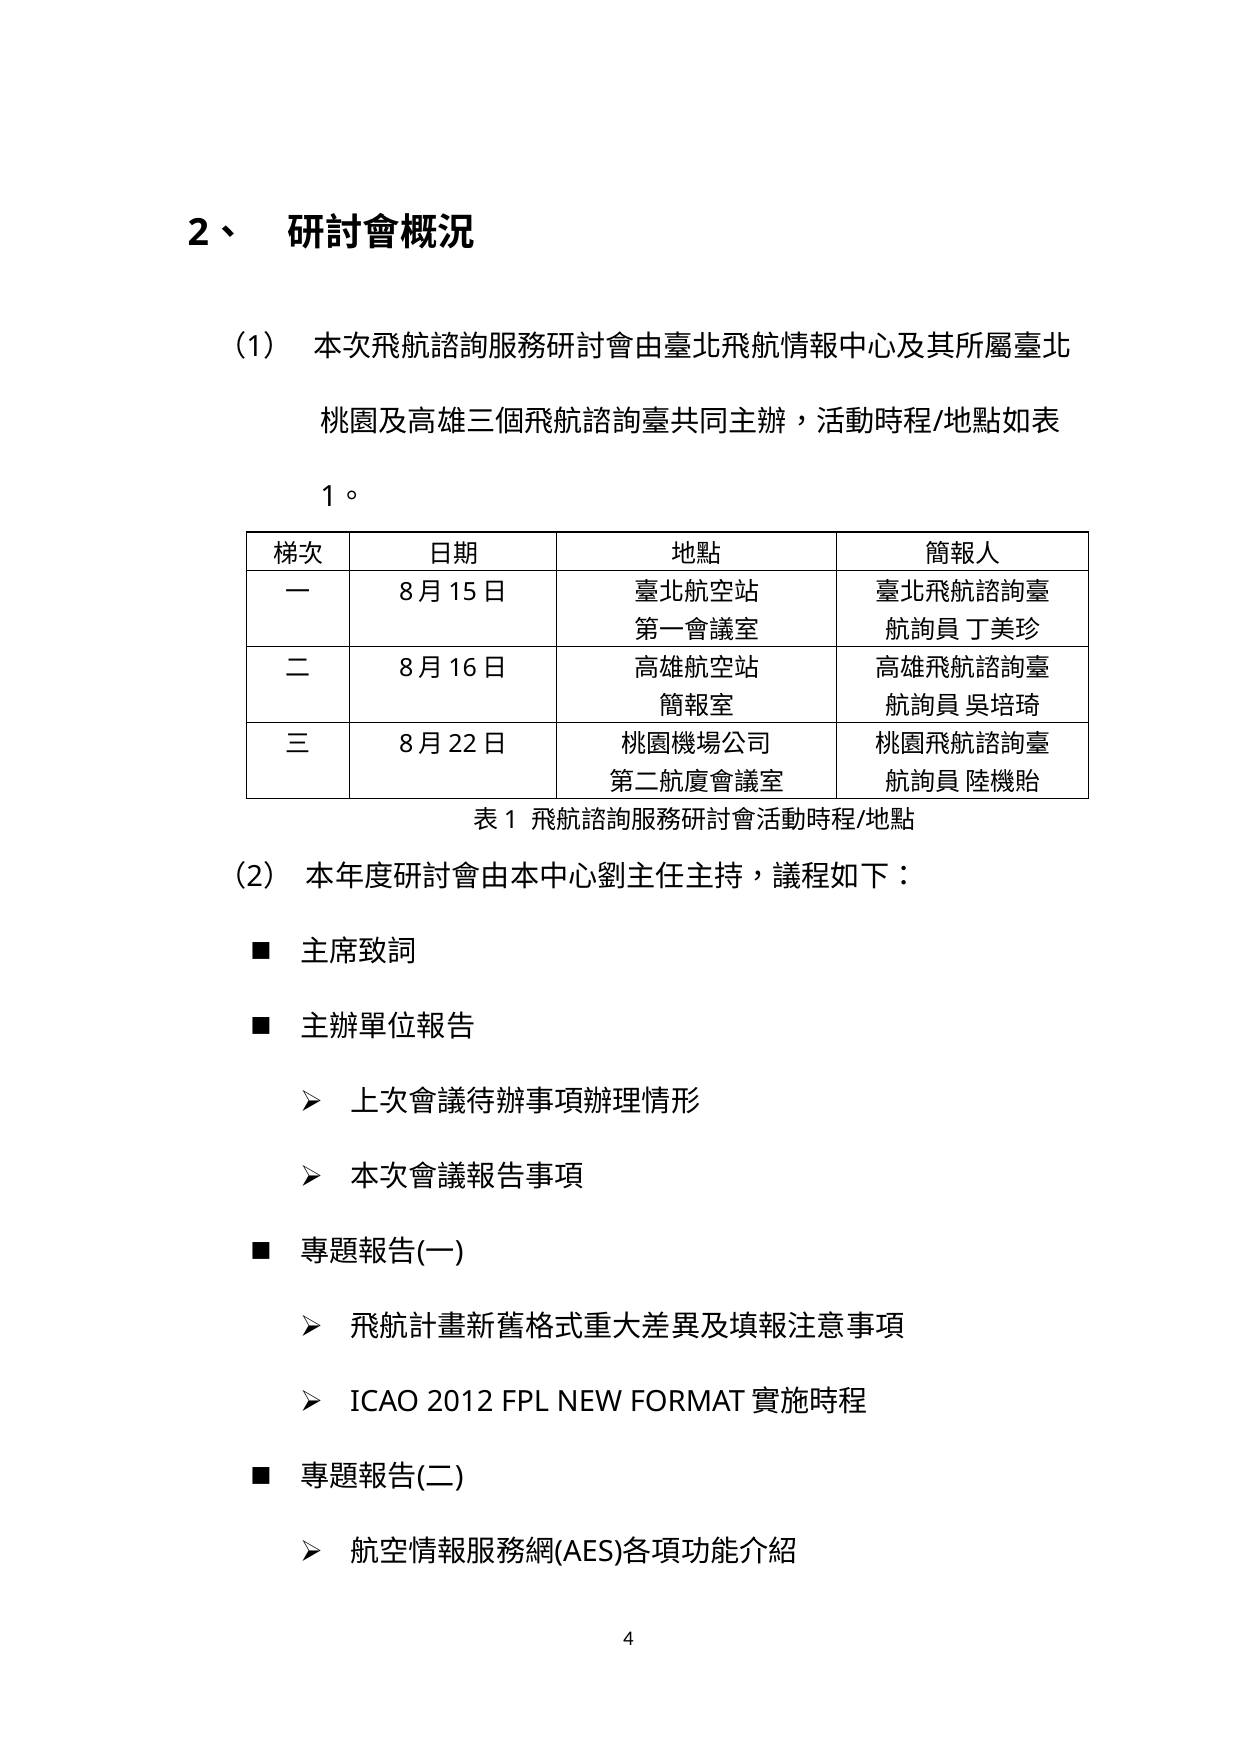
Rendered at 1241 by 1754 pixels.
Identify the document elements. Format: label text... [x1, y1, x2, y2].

table_cell 臺北航空站 第一會議室 [557, 571, 836, 646]
table_cell 桃園飛航諮詢臺 航詢員 陸機貽 [837, 723, 1088, 798]
list 航空情報服務網(AES)各項功能介紹 [300, 1512, 1069, 1587]
table_cell 8月16日 [350, 647, 556, 722]
table_cell 二 [247, 647, 349, 722]
table_cell 8月22日 [350, 723, 556, 798]
list 本年度研討會由本中心劉主任主持，議程如下： [217, 837, 1069, 912]
table_cell 一 [247, 571, 349, 646]
table_cell 高雄航空站 簡報室 [557, 647, 836, 722]
table_header 簡報人 [837, 533, 1088, 570]
list 本次會議報告事項 [300, 1137, 1069, 1212]
list ICAO 2012 FPL NEW FORMAT實施時程 [300, 1362, 1069, 1437]
list 專題報告(二) [250, 1437, 1069, 1512]
table_cell 高雄飛航諮詢臺 航詢員 吳培琦 [837, 647, 1088, 722]
list 主席致詞 [250, 912, 1069, 987]
list 主辦單位報告 [250, 987, 1069, 1062]
list 飛航計畫新舊格式重大差異及填報注意事項 [300, 1287, 1069, 1362]
list 上次會議待辦事項辦理情形 [300, 1062, 1069, 1137]
table_cell 桃園機場公司 第二航廈會議室 [557, 723, 836, 798]
table_cell 臺北飛航諮詢臺 航詢員 丁美珍 [837, 571, 1088, 646]
text 表1 飛航諮詢服務研討會活動時程/地點 [320, 799, 1069, 837]
list 專題報告(一) [250, 1212, 1069, 1287]
table_cell 三 [247, 723, 349, 798]
subtitle 研討會概況 [187, 202, 1069, 256]
table_header 梯次 [247, 533, 349, 570]
table_cell 8月15日 [350, 571, 556, 646]
list 本次飛航諮詢服務研討會由臺北飛航情報中心及其所屬臺北、桃園及高雄三個飛航諮詢臺共同主辦，活動時程/地點如表1。 [217, 306, 1069, 531]
table_header 日期 [350, 533, 556, 570]
table_header 地點 [557, 533, 836, 570]
